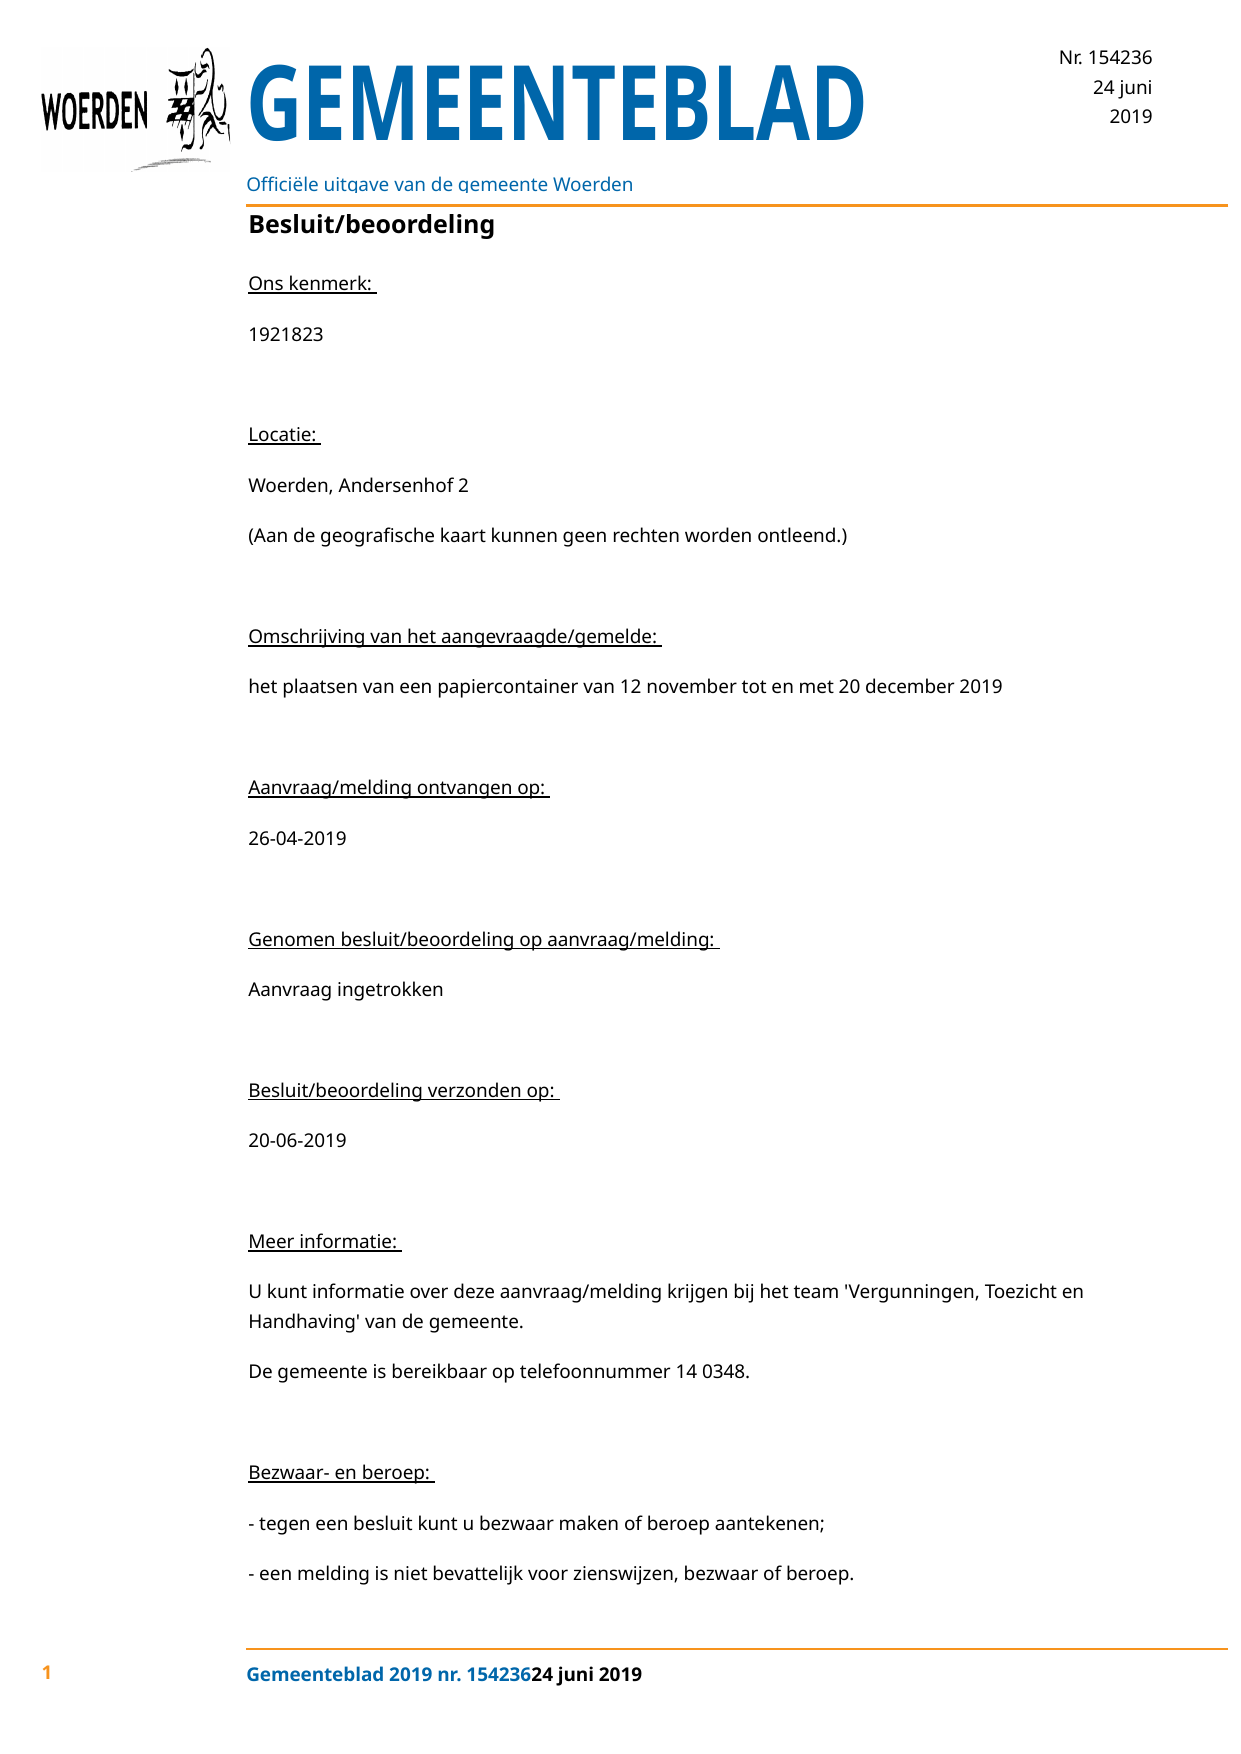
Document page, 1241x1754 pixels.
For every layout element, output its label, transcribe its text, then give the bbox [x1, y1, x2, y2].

text 1921823 [248, 321, 1152, 346]
text (Aan de geografische kaart kunnen geen rechten worden ontleend.) [248, 522, 1152, 548]
text 26-04-2019 [248, 825, 1152, 851]
text Besluit/beoordeling [248, 207, 1152, 241]
text het plaatsen van een papiercontainer van 12 november tot en met 20 december 2019 [248, 674, 1152, 699]
text Woerden, Andersenhof 2 [248, 472, 1152, 498]
text Aanvraag/melding ontvangen op: [248, 774, 1152, 800]
text 20-06-2019 [248, 1127, 1152, 1153]
text Aanvraag ingetrokken [248, 976, 1152, 1002]
picture [41, 47, 231, 172]
text Genomen besluit/beoordeling op aanvraag/melding: [248, 926, 1152, 951]
text - tegen een besluit kunt u bezwaar maken of beroep aantekenen; [248, 1510, 1152, 1536]
text Bezwaar- en beroep: [248, 1459, 1152, 1485]
text - een melding is niet bevattelijk voor zienswijzen, bezwaar of beroep. [248, 1560, 1152, 1586]
text Besluit/beoordeling verzonden op: [248, 1077, 1152, 1103]
text Locatie: [248, 422, 1152, 447]
text U kunt informatie over deze aanvraag/melding krijgen bij het team 'Vergunningen, Toezicht en Handhaving' van de gemeente. [248, 1279, 1152, 1334]
text De gemeente is bereikbaar op telefoonnummer 14 0348. [248, 1359, 1152, 1384]
text Meer informatie: [248, 1228, 1152, 1254]
text Ons kenmerk: [248, 270, 1152, 296]
text Omschrijving van het aangevraagde/gemelde: [248, 623, 1152, 649]
